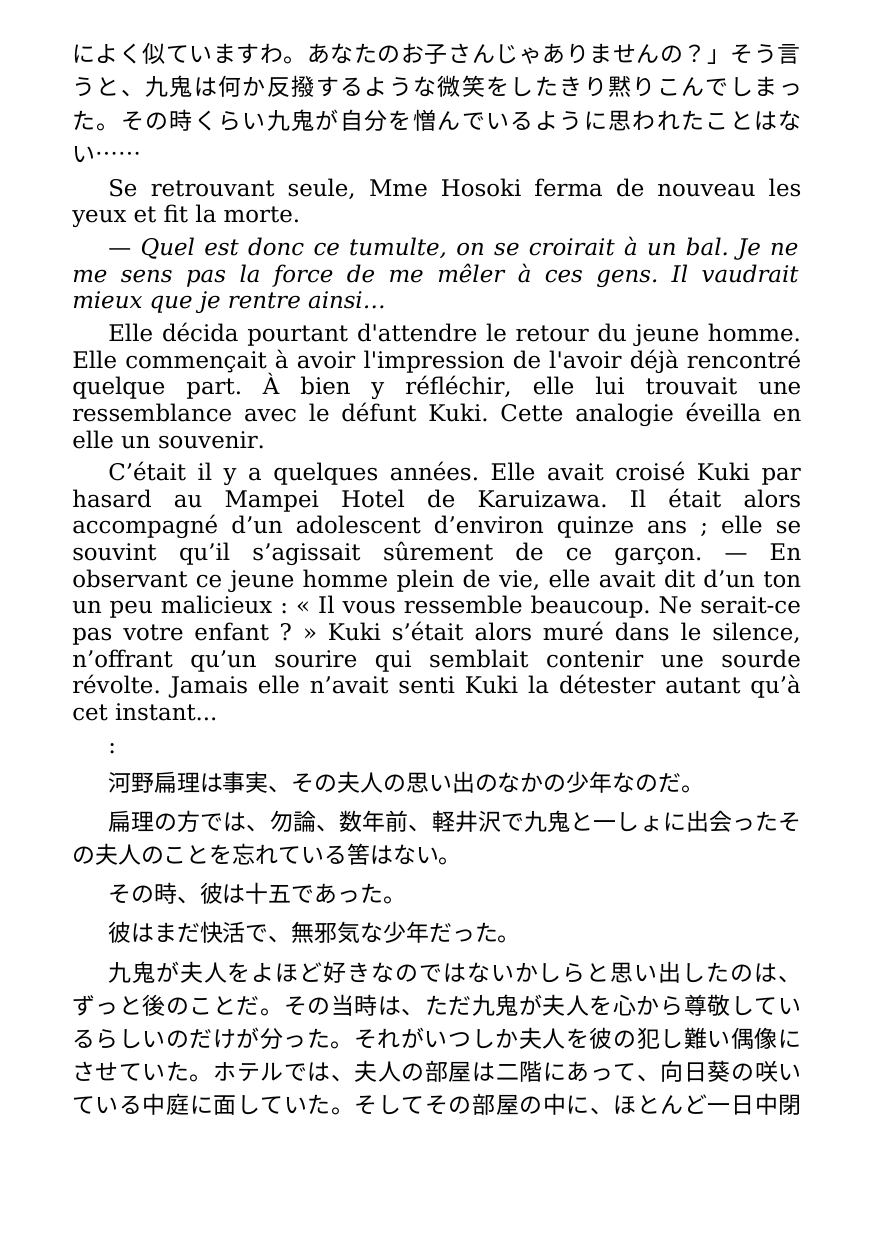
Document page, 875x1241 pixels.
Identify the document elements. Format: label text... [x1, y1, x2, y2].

text Elle décida pourtant d'attendre le retour du jeune homme. Elle commençait à avoir l'impression de l'avoir déjà rencontré quelque part. À bien y réfléchir, elle lui trouvait une ressemblance avec le défunt Kuki. Cette analogie éveilla en elle un souvenir. [72, 320, 802, 453]
text — Quel est donc ce tumulte, on se croirait à un bal. Je ne me sens pas la force de me mêler à ces gens. Il vaudrait mieux que je rentre ainsi… [72, 234, 802, 314]
text 扁理の方では、勿論、数年前、軽井沢で九鬼と一しょに出会ったその夫人のことを忘れている筈はない。 [72, 804, 802, 870]
text 河野扁理は事実、その夫人の思い出のなかの少年なのだ。 [72, 764, 802, 798]
text その時、彼は十五であった。 [72, 876, 802, 909]
text 九鬼が夫人をよほど好きなのではないかしらと思い出したのは、ずっと後のことだ。その当時は、ただ九鬼が夫人を心から尊敬しているらしいのだけが分った。それがいつしか夫人を彼の犯し難い偶像にさせていた。ホテルでは、夫人の部屋は二階にあって、向日葵の咲いている中庭に面していた。そしてその部屋の中に、ほとんど一日中閉 [72, 954, 802, 1121]
text : [72, 732, 802, 759]
text Se retrouvant seule, Mme Hosoki ferma de nouveau les yeux et fit la morte. [72, 175, 802, 228]
text C’était il y a quelques années. Elle avait croisé Kuki par hasard au Mampei Hotel de Karuizawa. Il était alors accompagné d’un adolescent d’environ quinze ans ; elle se souvint qu’il s’agissait sûrement de ce garçon. — En observant ce jeune homme plein de vie, elle avait dit d’un ton un peu malicieux : « Il vous ressemble beaucoup. Ne serait-ce pas votre enfant ? » Kuki s’était alors muré dans le silence, n’offrant qu’un sourire qui semblait contenir une sourde révolte. Jamais elle n’avait senti Kuki la détester autant qu’à cet instant... [72, 459, 802, 726]
text 彼はまだ快活で、無邪気な少年だった。 [72, 915, 802, 948]
text によく似ていますわ。あなたのお子さんじゃありませんの？」そう言うと、九鬼は何か反撥するような微笑をしたきり黙りこんでしまった。その時くらい九鬼が自分を憎んでいるように思われたことはない…… [72, 36, 802, 169]
